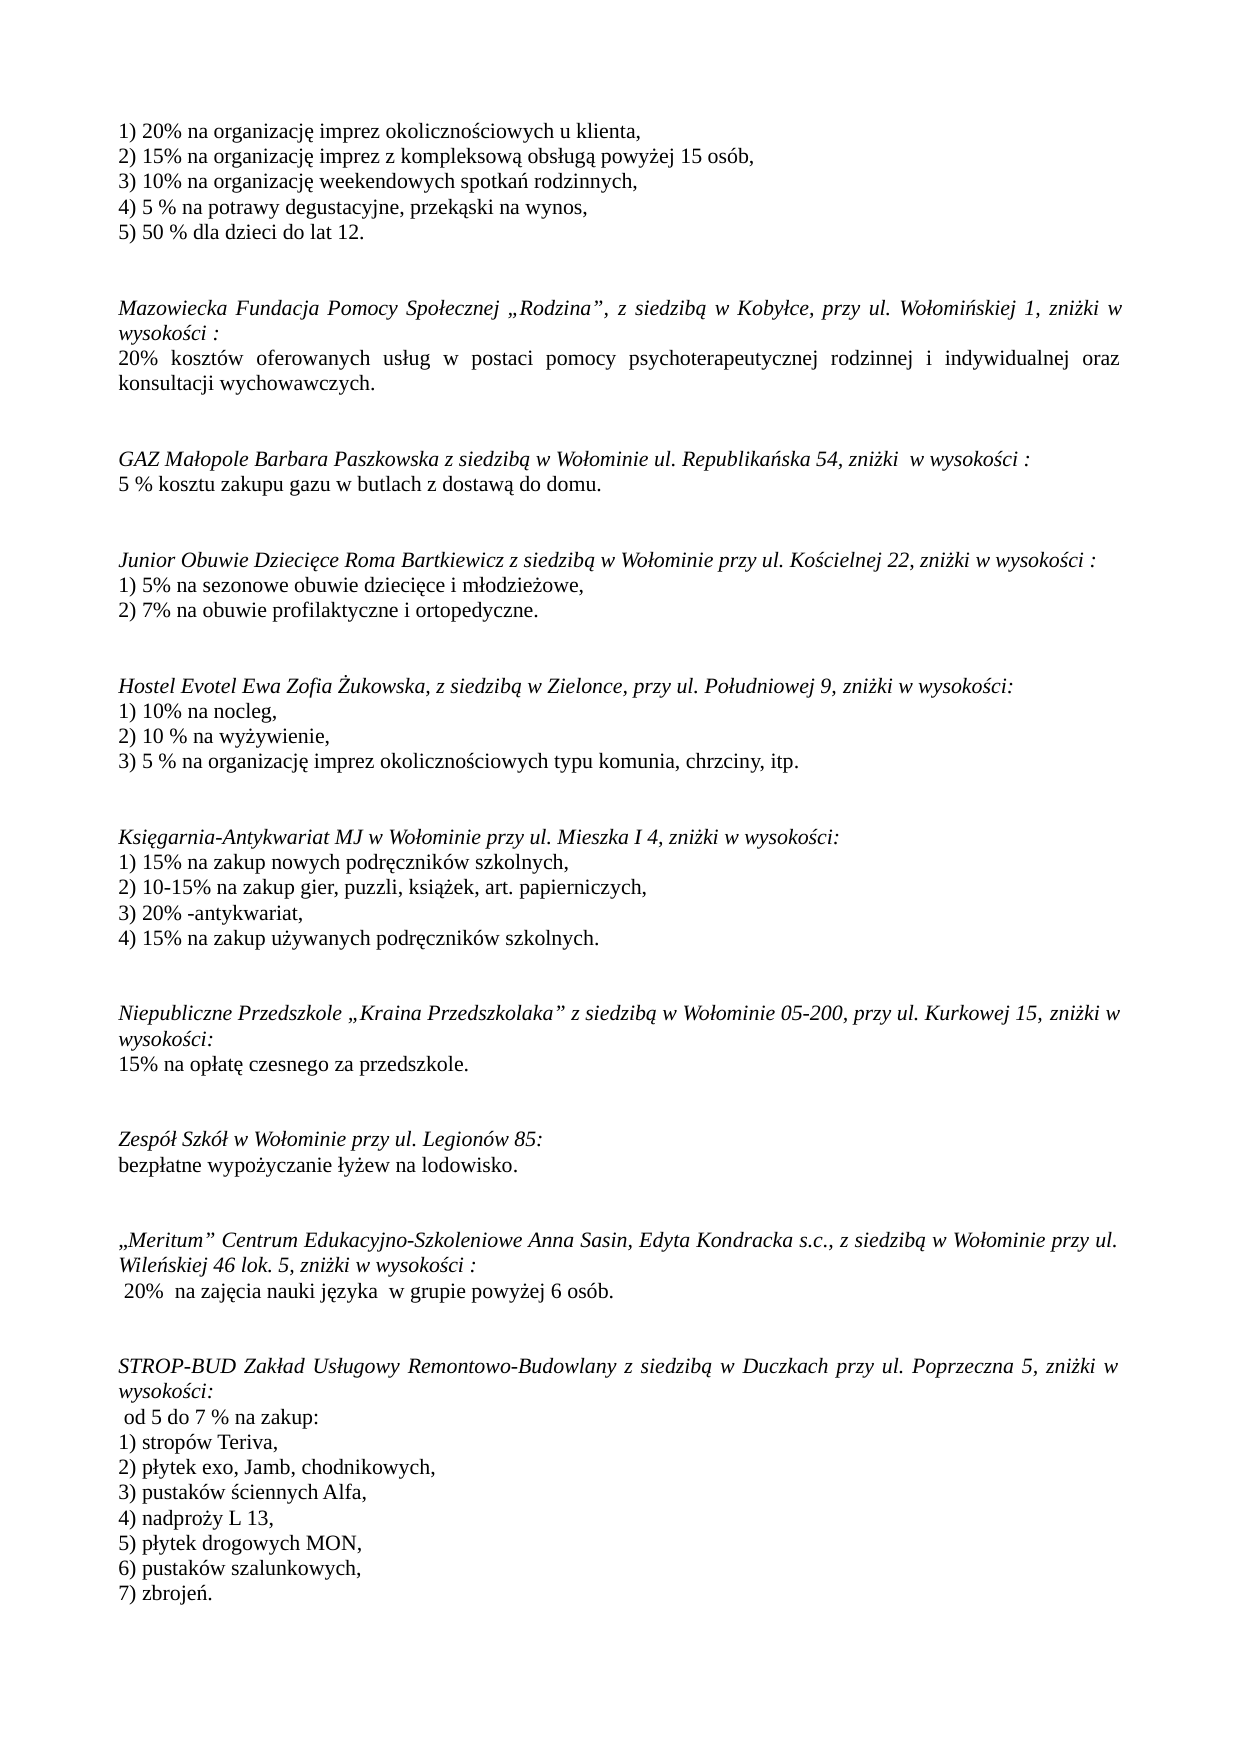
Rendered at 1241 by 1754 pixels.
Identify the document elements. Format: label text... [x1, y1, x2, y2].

text GAZ Małopole Barbara Paszkowska z siedzibą w Wołominie ul. Republikańska 54, zniżki w wysokości : [118, 446, 1122, 471]
text 15% na opłatę czesnego za przedszkole. [118, 1051, 1122, 1076]
text 3) pustaków ściennych Alfa, [118, 1479, 1122, 1504]
text Mazowiecka Fundacja Pomocy Społecznej „Rodzina”, z siedzibą w Kobyłce, przy ul. Wołomińskiej 1, zniżki w wysokości : [118, 294, 1122, 345]
text 3) 10% na organizację weekendowych spotkań rodzinnych, [118, 168, 1122, 194]
text 4) 15% na zakup używanych podręczników szkolnych. [118, 925, 1122, 950]
text 2) 7% na obuwie profilaktyczne i ortopedyczne. [118, 597, 1122, 622]
text 1) 20% na organizację imprez okolicznościowych u klienta, [118, 118, 1122, 143]
text Junior Obuwie Dziecięce Roma Bartkiewicz z siedzibą w Wołominie przy ul. Kościelnej 22, zniżki w wysokości : [118, 547, 1122, 572]
text 6) pustaków szalunkowych, [118, 1555, 1122, 1580]
text 3) 5 % na organizację imprez okolicznościowych typu komunia, chrzciny, itp. [118, 748, 1122, 773]
text 7) zbrojeń. [118, 1580, 1122, 1605]
text „Meritum” Centrum Edukacyjno-Szkoleniowe Anna Sasin, Edyta Kondracka s.c., z siedzibą w Wołominie przy ul. Wileńskiej 46 lok. 5, zniżki w wysokości : [118, 1227, 1122, 1278]
text 2) płytek exo, Jamb, chodnikowych, [118, 1454, 1122, 1479]
text 5) 50 % dla dzieci do lat 12. [118, 219, 1122, 244]
text 3) 20% -antykwariat, [118, 899, 1122, 925]
text 5 % kosztu zakupu gazu w butlach z dostawą do domu. [118, 471, 1122, 496]
text bezpłatne wypożyczanie łyżew na lodowisko. [118, 1152, 1122, 1177]
text Hostel Evotel Ewa Zofia Żukowska, z siedzibą w Zielonce, przy ul. Południowej 9, zniżki w wysokości: [118, 673, 1122, 698]
text 4) nadproży L 13, [118, 1504, 1122, 1530]
text 20% na zajęcia nauki języka w grupie powyżej 6 osób. [118, 1278, 1122, 1303]
text 1) 10% na nocleg, [118, 698, 1122, 723]
text 2) 10-15% na zakup gier, puzzli, książek, art. papierniczych, [118, 874, 1122, 899]
text 20% kosztów oferowanych usług w postaci pomocy psychoterapeutycznej rodzinnej i indywidualnej oraz konsultacji wychowawczych. [118, 345, 1122, 395]
text 4) 5 % na potrawy degustacyjne, przekąski na wynos, [118, 194, 1122, 219]
text od 5 do 7 % na zakup: [118, 1404, 1122, 1429]
text 1) stropów Teriva, [118, 1429, 1122, 1454]
text Niepubliczne Przedszkole „Kraina Przedszkolaka” z siedzibą w Wołominie 05-200, przy ul. Kurkowej 15, zniżki w wysokości: [118, 1000, 1122, 1051]
text 1) 5% na sezonowe obuwie dziecięce i młodzieżowe, [118, 572, 1122, 597]
text 2) 15% na organizację imprez z kompleksową obsługą powyżej 15 osób, [118, 143, 1122, 168]
text 1) 15% na zakup nowych podręczników szkolnych, [118, 849, 1122, 874]
text Zespół Szkół w Wołominie przy ul. Legionów 85: [118, 1126, 1122, 1152]
text Księgarnia-Antykwariat MJ w Wołominie przy ul. Mieszka I 4, zniżki w wysokości: [118, 824, 1122, 849]
text 5) płytek drogowych MON, [118, 1530, 1122, 1555]
text 2) 10 % na wyżywienie, [118, 723, 1122, 748]
text STROP-BUD Zakład Usługowy Remontowo-Budowlany z siedzibą w Duczkach przy ul. Poprzeczna 5, zniżki w wysokości: [118, 1353, 1122, 1404]
